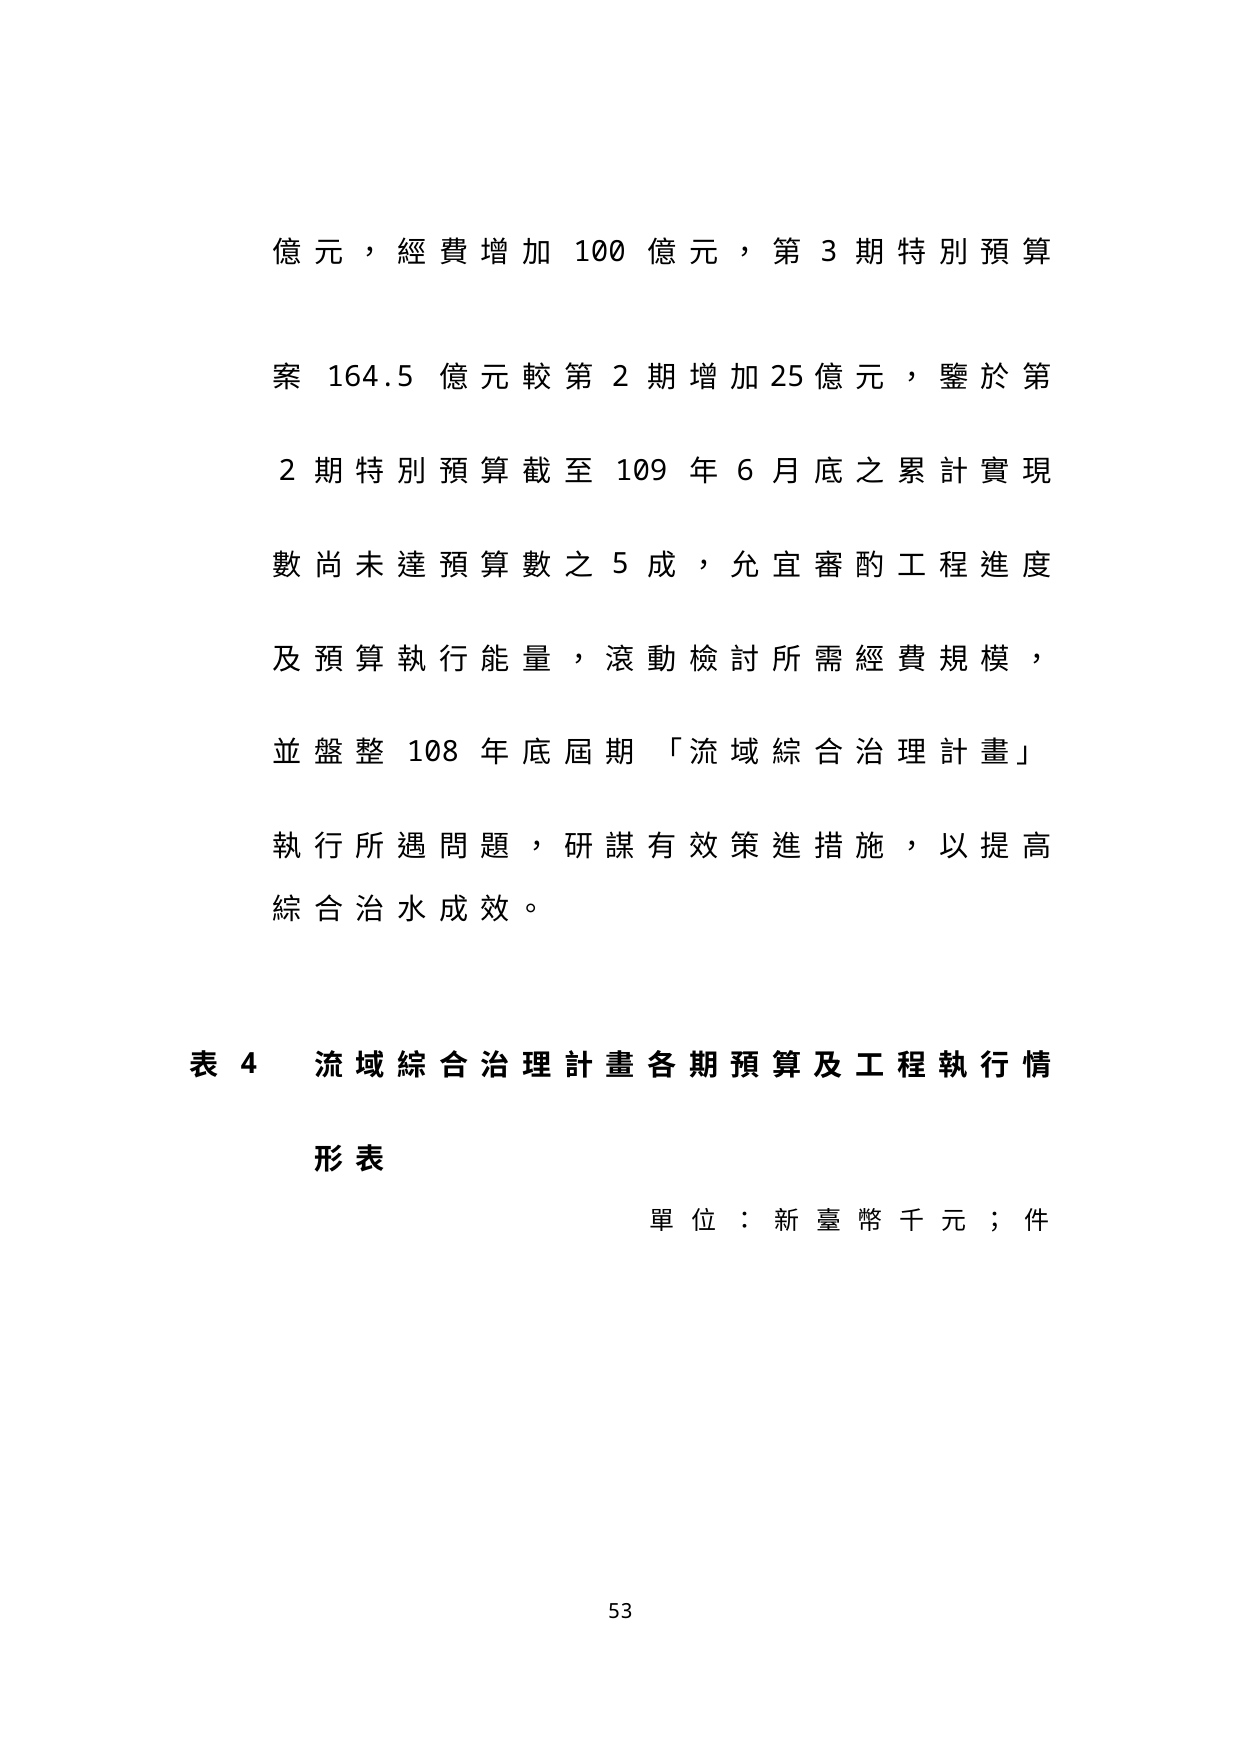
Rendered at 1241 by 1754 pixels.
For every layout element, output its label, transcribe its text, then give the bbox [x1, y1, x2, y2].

text 表4 流域綜合治理計畫各期預算及工程執行情形表 [183, 990, 1087, 1177]
text 億元，經費增加100億元，第3期特別預算案164.5億元較第2期增加25億元，鑒於第2期特別預算截至109年6月底之累計實現數尚未達預算數之5成，允宜審酌工程進度及預算執行能量，滾動檢討所需經費規模，並盤整108年底屆期「流域綜合治理計畫」執行所遇問題，研謀有效策進措施，以提高綜合治水成效。 [242, 177, 1058, 927]
text 單位：新臺幣千元；件 [183, 1177, 1058, 1240]
